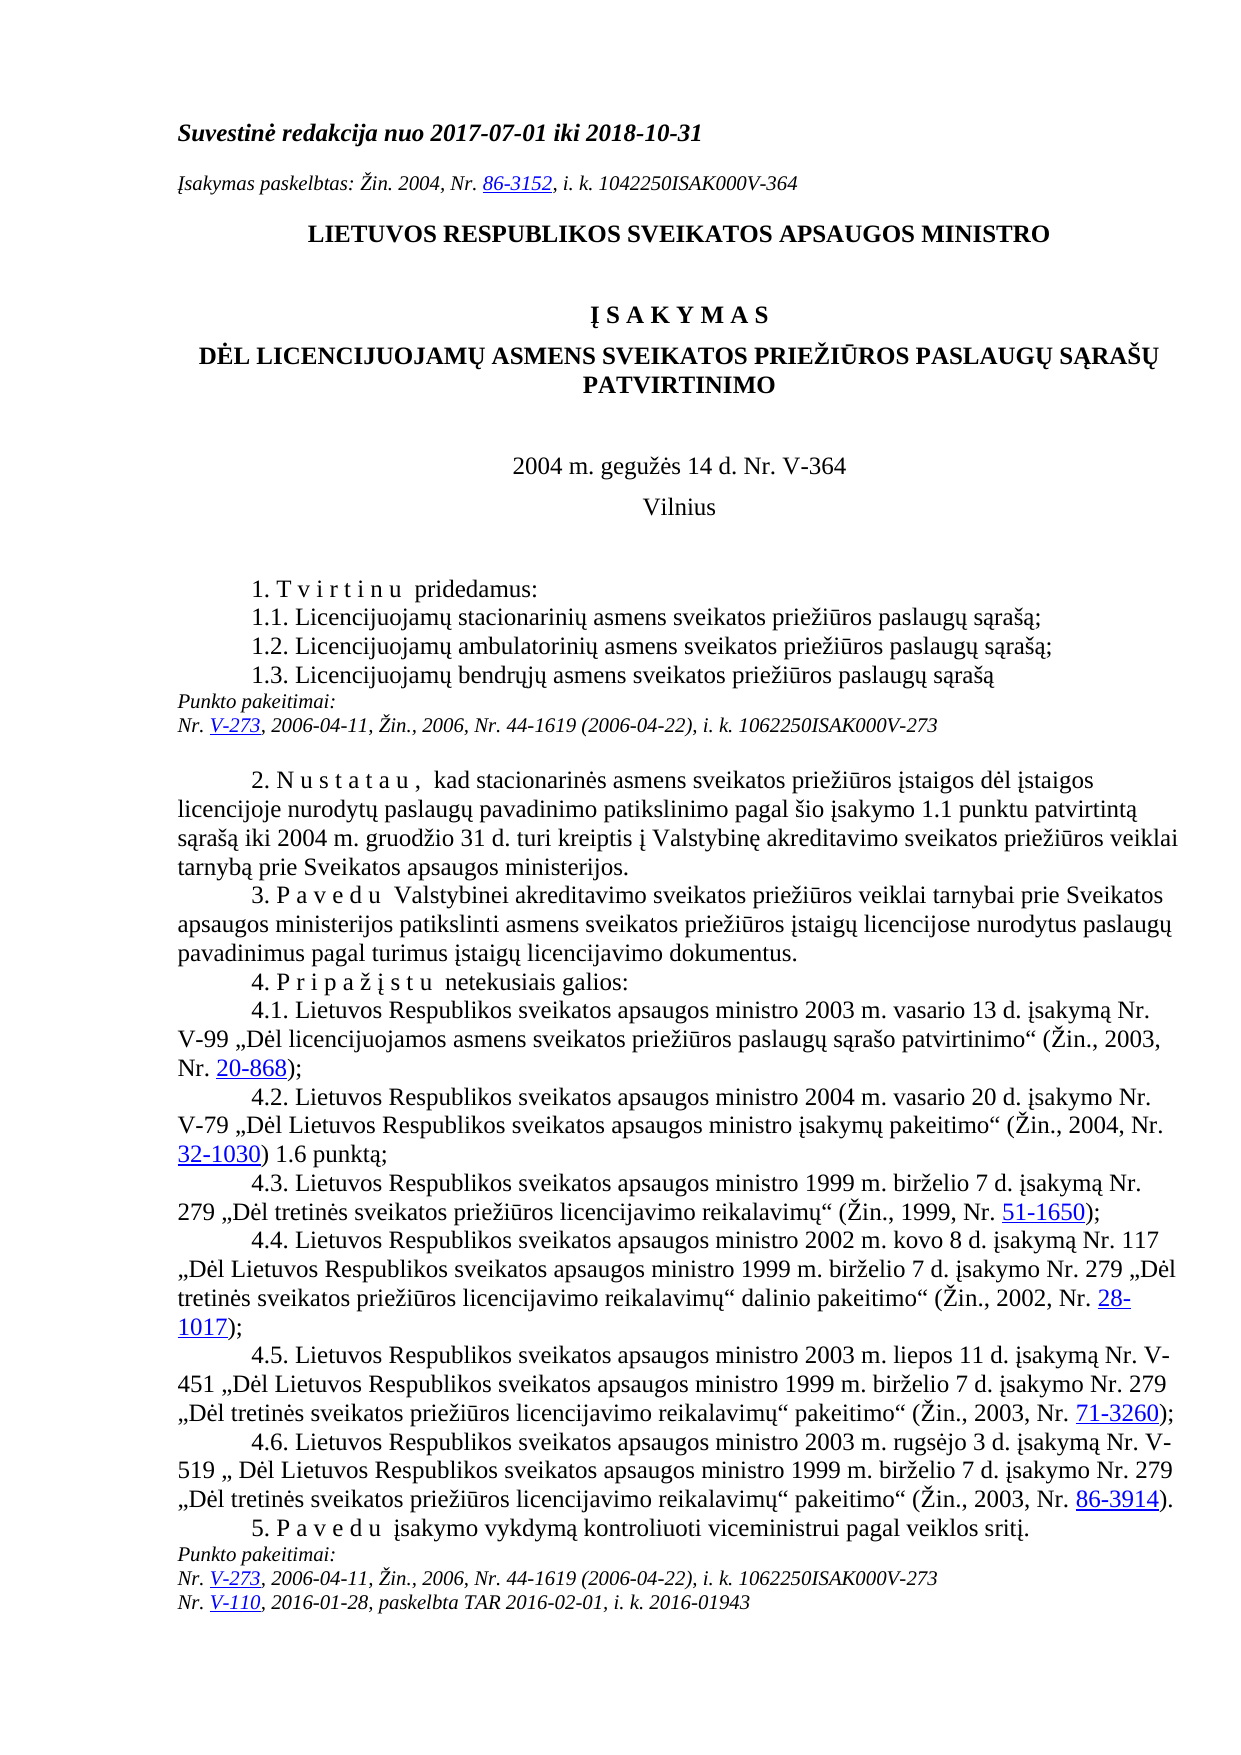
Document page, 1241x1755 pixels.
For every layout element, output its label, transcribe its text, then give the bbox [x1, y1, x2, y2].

text 4.6. Lietuvos Respublikos sveikatos apsaugos ministro 2003 m. rugsėjo 3 d. įsakymą Nr. V-519 „ Dėl Lietuvos Respublikos sveikatos apsaugos ministro 1999 m. birželio 7 d. įsakymo Nr. 279 „Dėl tretinės sveikatos priežiūros licencijavimo reikalavimų“ pakeitimo“ (Žin., 2003, Nr. 86-3914). [177, 1427, 1181, 1513]
text Punkto pakeitimai: [177, 689, 1181, 713]
text 2. Nustatau, kad stacionarinės asmens sveikatos priežiūros įstaigos dėl įstaigos licencijoje nurodytų paslaugų pavadinimo patikslinimo pagal šio įsakymo 1.1 punktu patvirtintą sąrašą iki 2004 m. gruodžio 31 d. turi kreiptis į Valstybinę akreditavimo sveikatos priežiūros veiklai tarnybą prie Sveikatos apsaugos ministerijos. [177, 766, 1181, 881]
text Nr. V-110, 2016-01-28, paskelbta TAR 2016-02-01, i. k. 2016-01943 [177, 1590, 1181, 1614]
text 1.2. Licencijuojamų ambulatorinių asmens sveikatos priežiūros paslaugų sąrašą; [177, 631, 1181, 660]
text 4.1. Lietuvos Respublikos sveikatos apsaugos ministro 2003 m. vasario 13 d. įsakymą Nr. V-99 „Dėl licencijuojamos asmens sveikatos priežiūros paslaugų sąrašo patvirtinimo“ (Žin., 2003, Nr. 20-868); [177, 996, 1181, 1082]
text Į S A K Y M A S [177, 301, 1181, 329]
text Nr. V-273, 2006-04-11, Žin., 2006, Nr. 44-1619 (2006-04-22), i. k. 1062250ISAK000V-273 [177, 1566, 1181, 1590]
text LIETUVOS RESPUBLIKOS SVEIKATOS APSAUGOS MINISTRO [177, 219, 1181, 248]
text 4.3. Lietuvos Respublikos sveikatos apsaugos ministro 1999 m. birželio 7 d. įsakymą Nr. 279 „Dėl tretinės sveikatos priežiūros licencijavimo reikalavimų“ (Žin., 1999, Nr. 51-1650); [177, 1168, 1181, 1226]
text Vilnius [177, 492, 1181, 521]
text Nr. V-273, 2006-04-11, Žin., 2006, Nr. 44-1619 (2006-04-22), i. k. 1062250ISAK000V-273 [177, 713, 1181, 737]
text 5. P a v e d u įsakymo vykdymą kontroliuoti viceministrui pagal veiklos sritį. [177, 1513, 1181, 1542]
text 4. Pripažįstu netekusiais galios: [177, 967, 1181, 996]
text 3. Pavedu Valstybinei akreditavimo sveikatos priežiūros veiklai tarnybai prie Sveikatos apsaugos ministerijos patikslinti asmens sveikatos priežiūros įstaigų licencijose nurodytus paslaugų pavadinimus pagal turimus įstaigų licencijavimo dokumentus. [177, 881, 1181, 967]
text Suvestinė redakcija nuo 2017-07-01 iki 2018-10-31 [177, 118, 1181, 147]
text Įsakymas paskelbtas: Žin. 2004, Nr. 86-3152, i. k. 1042250ISAK000V-364 [177, 171, 1181, 195]
text 4.4. Lietuvos Respublikos sveikatos apsaugos ministro 2002 m. kovo 8 d. įsakymą Nr. 117 „Dėl Lietuvos Respublikos sveikatos apsaugos ministro 1999 m. birželio 7 d. įsakymo Nr. 279 „Dėl tretinės sveikatos priežiūros licencijavimo reikalavimų“ dalinio pakeitimo“ (Žin., 2002, Nr. 28-1017); [177, 1226, 1181, 1341]
text 4.2. Lietuvos Respublikos sveikatos apsaugos ministro 2004 m. vasario 20 d. įsakymo Nr. V-79 „Dėl Lietuvos Respublikos sveikatos apsaugos ministro įsakymų pakeitimo“ (Žin., 2004, Nr. 32-1030) 1.6 punktą; [177, 1082, 1181, 1168]
text Punkto pakeitimai: [177, 1542, 1181, 1566]
text 4.5. Lietuvos Respublikos sveikatos apsaugos ministro 2003 m. liepos 11 d. įsakymą Nr. V-451 „Dėl Lietuvos Respublikos sveikatos apsaugos ministro 1999 m. birželio 7 d. įsakymo Nr. 279 „Dėl tretinės sveikatos priežiūros licencijavimo reikalavimų“ pakeitimo“ (Žin., 2003, Nr. 71-3260); [177, 1341, 1181, 1427]
text 2004 m. gegužės 14 d. Nr. V-364 [177, 451, 1181, 480]
text 1.3. Licencijuojamų bendrųjų asmens sveikatos priežiūros paslaugų sąrašą [177, 660, 1181, 689]
text DĖL LICENCIJUOJAMŲ ASMENS SVEIKATOS PRIEŽIŪROS PASLAUGŲ SĄRAŠŲ PATVIRTINIMO [177, 341, 1181, 399]
text 1. Tvirtinu pridedamus: [177, 574, 1181, 602]
text 1.1. Licencijuojamų stacionarinių asmens sveikatos priežiūros paslaugų sąrašą; [177, 602, 1181, 631]
